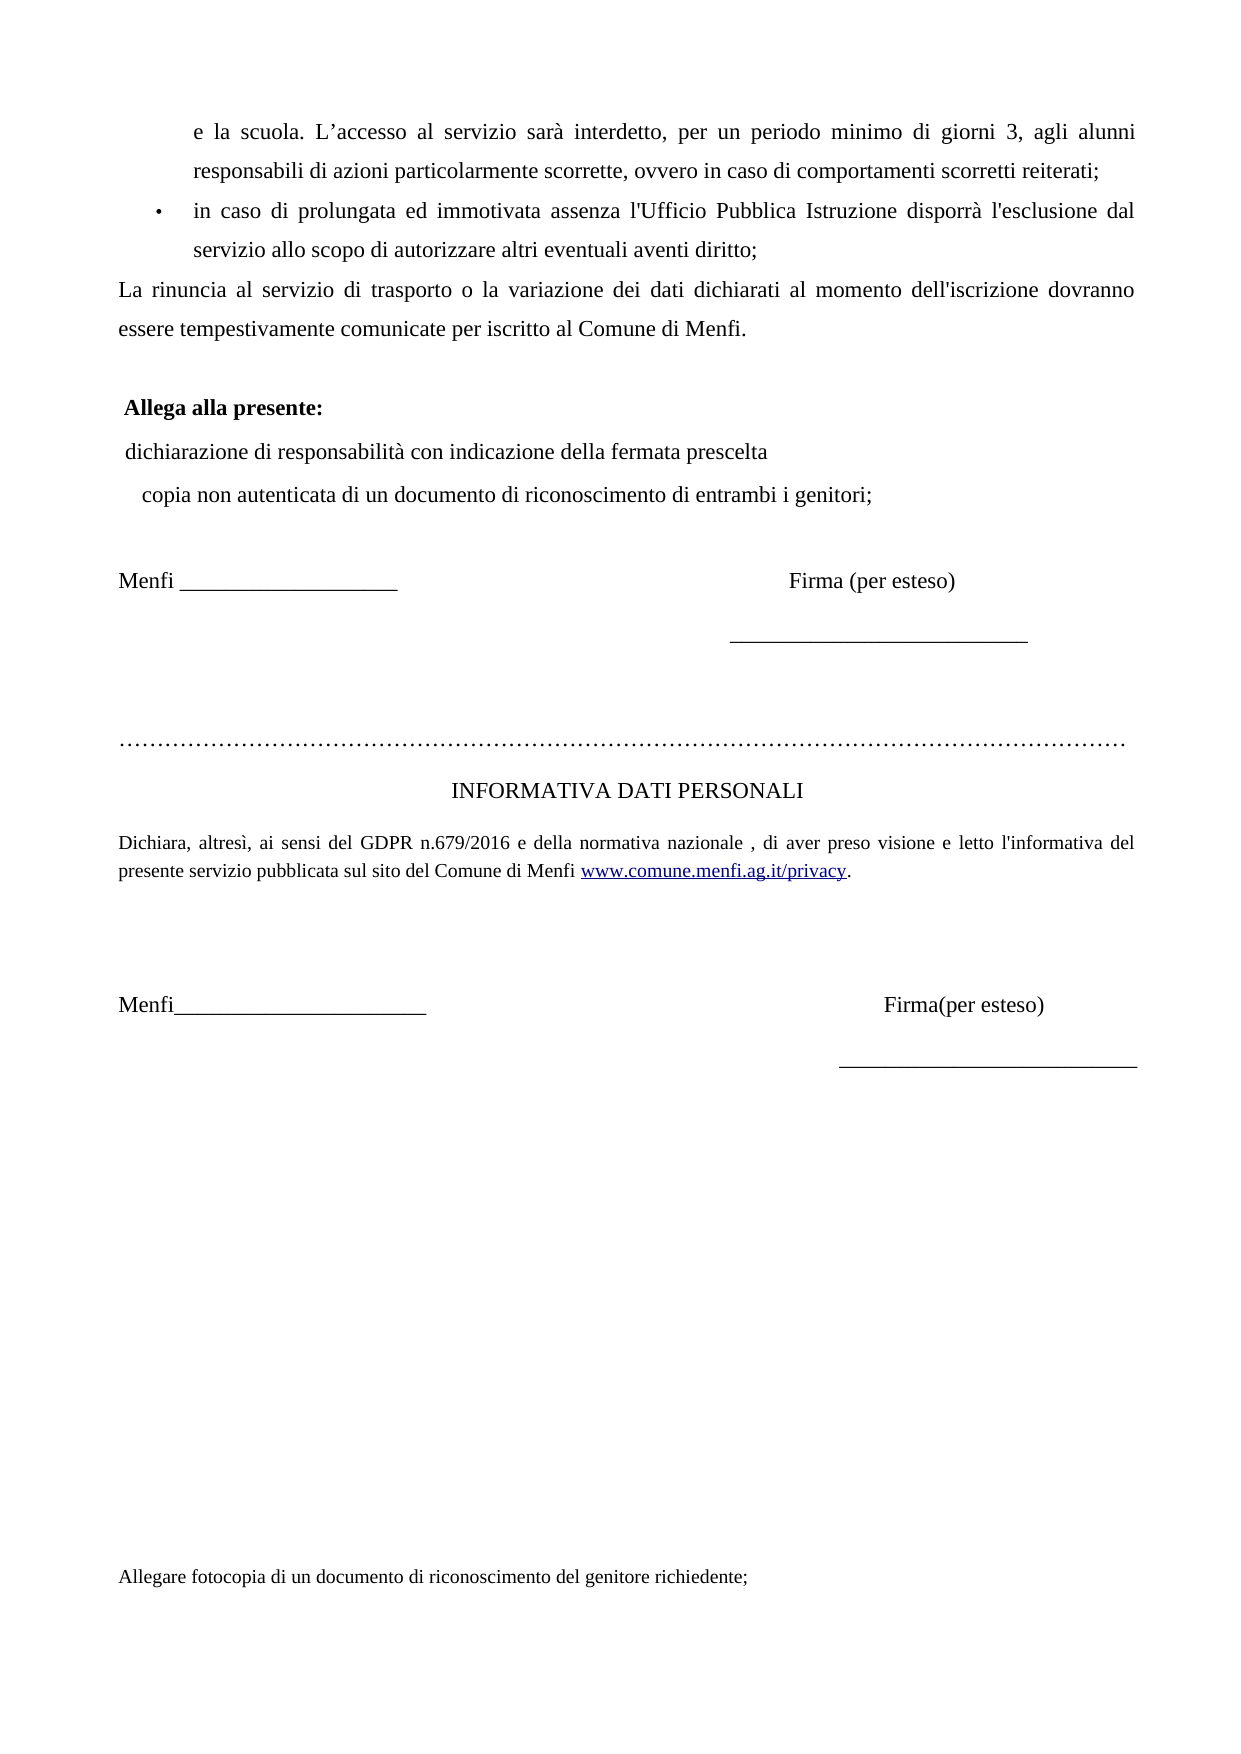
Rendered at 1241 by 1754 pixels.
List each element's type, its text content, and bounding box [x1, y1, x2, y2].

text Dichiara, altresì, ai sensi del GDPR n.679/2016 e della normativa nazionale , di aver preso visione e letto l'informativa del presente servizio pubblicata sul sito del Comune di Menfi www.comune.menfi.ag.it/privacy. [118, 831, 1137, 881]
text INFORMATIVA DATI PERSONALI [118, 778, 1137, 804]
list in caso di prolungata ed immotivata assenza l'Ufficio Pubblica Istruzione disporrà l'esclusione dal servizio allo scopo di autorizzare altri eventuali aventi diritto; [156, 197, 1137, 263]
text Allega alla presente: [118, 394, 1137, 421]
list e la scuola. L’accesso al servizio sarà interdetto, per un periodo minimo di giorni 3, agli alunni responsabili di azioni particolarmente scorrette, ovvero in caso di comportamenti scorretti reiterati; [156, 118, 1137, 184]
text Allegare fotocopia di un documento di riconoscimento del genitore richiedente; [118, 1565, 1137, 1588]
subtitle Menfi ___________________ Firma (per esteso) [118, 567, 1137, 593]
text …………………………………………………………………………………………………………………… [118, 725, 1137, 751]
text La rinuncia al servizio di trasporto o la variazione dei dati dichiarati al momento dell'iscrizione dovranno essere tempestivamente comunicate per iscritto al Comune di Menfi. [118, 276, 1137, 342]
subtitle __________________________ [118, 1044, 1137, 1070]
text  dichiarazione di responsabilità con indicazione della fermata prescelta [118, 434, 1137, 465]
subtitle Menfi______________________ Firma(per esteso) [118, 991, 1137, 1018]
subtitle __________________________ [118, 619, 1137, 646]
text  copia non autenticata di un documento di riconoscimento di entrambi i genitori; [118, 481, 1137, 507]
